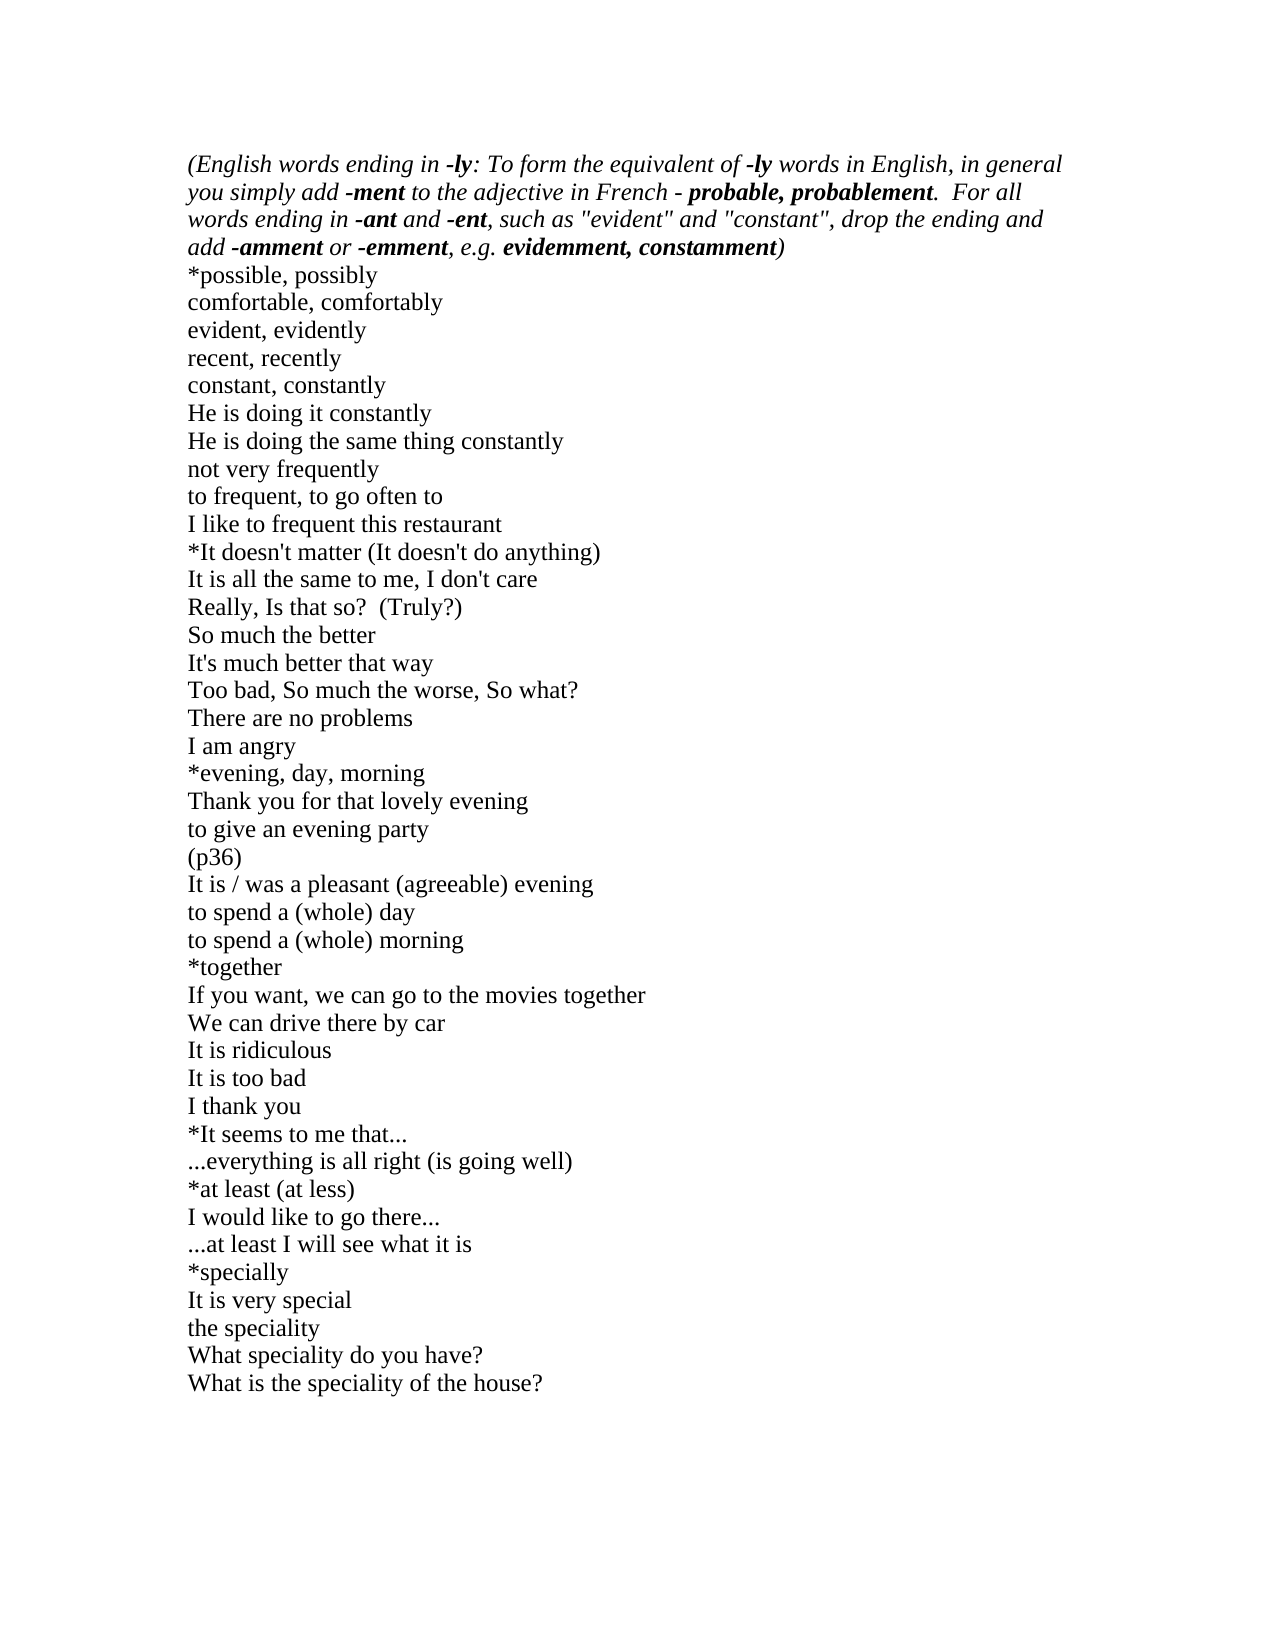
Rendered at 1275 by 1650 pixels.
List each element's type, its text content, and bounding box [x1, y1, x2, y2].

text *evening, day, morning [187, 759, 1087, 787]
text It is / was a pleasant (agreeable) evening [187, 870, 1087, 898]
text to frequent, to go often to [187, 482, 1087, 510]
text to spend a (whole) morning [187, 926, 1087, 953]
text ...at least I will see what it is [187, 1231, 1087, 1258]
text I am angry [187, 732, 1087, 759]
text We can drive there by car [187, 1009, 1087, 1037]
text *possible, possibly [187, 261, 1087, 288]
text to spend a (whole) day [187, 898, 1087, 926]
text It is ridiculous [187, 1037, 1087, 1064]
text the speciality [187, 1314, 1087, 1341]
text *It doesn't matter (It doesn't do anything) [187, 538, 1087, 566]
text It's much better that way [187, 649, 1087, 676]
text (p36) [187, 843, 1087, 870]
text What speciality do you have? [187, 1341, 1087, 1369]
text If you want, we can go to the movies together [187, 981, 1087, 1009]
text Really, Is that so? (Truly?) [187, 593, 1087, 621]
text It is too bad [187, 1064, 1087, 1092]
text He is doing the same thing constantly [187, 427, 1087, 455]
text *specially [187, 1258, 1087, 1286]
text What is the speciality of the house? [187, 1369, 1087, 1397]
text It is all the same to me, I don't care [187, 566, 1087, 593]
text *together [187, 953, 1087, 981]
text (English words ending in -ly: To form the equivalent of -ly words in English, in general you simply add -ment to the adjective in French - probable, probablement. For all words ending in -ant and -ent, such as "evident" and "constant", drop the ending and add -amment or -emment, e.g. evidemment, constamment) [187, 150, 1087, 261]
text constant, constantly [187, 372, 1087, 399]
text to give an evening party [187, 815, 1087, 843]
text There are no problems [187, 704, 1087, 732]
text ...everything is all right (is going well) [187, 1147, 1087, 1175]
text He is doing it constantly [187, 399, 1087, 427]
text not very frequently [187, 455, 1087, 482]
text *It seems to me that... [187, 1120, 1087, 1147]
text evident, evidently [187, 316, 1087, 344]
text I thank you [187, 1092, 1087, 1120]
text Too bad, So much the worse, So what? [187, 676, 1087, 704]
text It is very special [187, 1286, 1087, 1314]
text I like to frequent this restaurant [187, 510, 1087, 538]
text I would like to go there... [187, 1203, 1087, 1231]
text So much the better [187, 621, 1087, 649]
text Thank you for that lovely evening [187, 787, 1087, 815]
text comfortable, comfortably [187, 288, 1087, 316]
text recent, recently [187, 344, 1087, 372]
text *at least (at less) [187, 1175, 1087, 1203]
